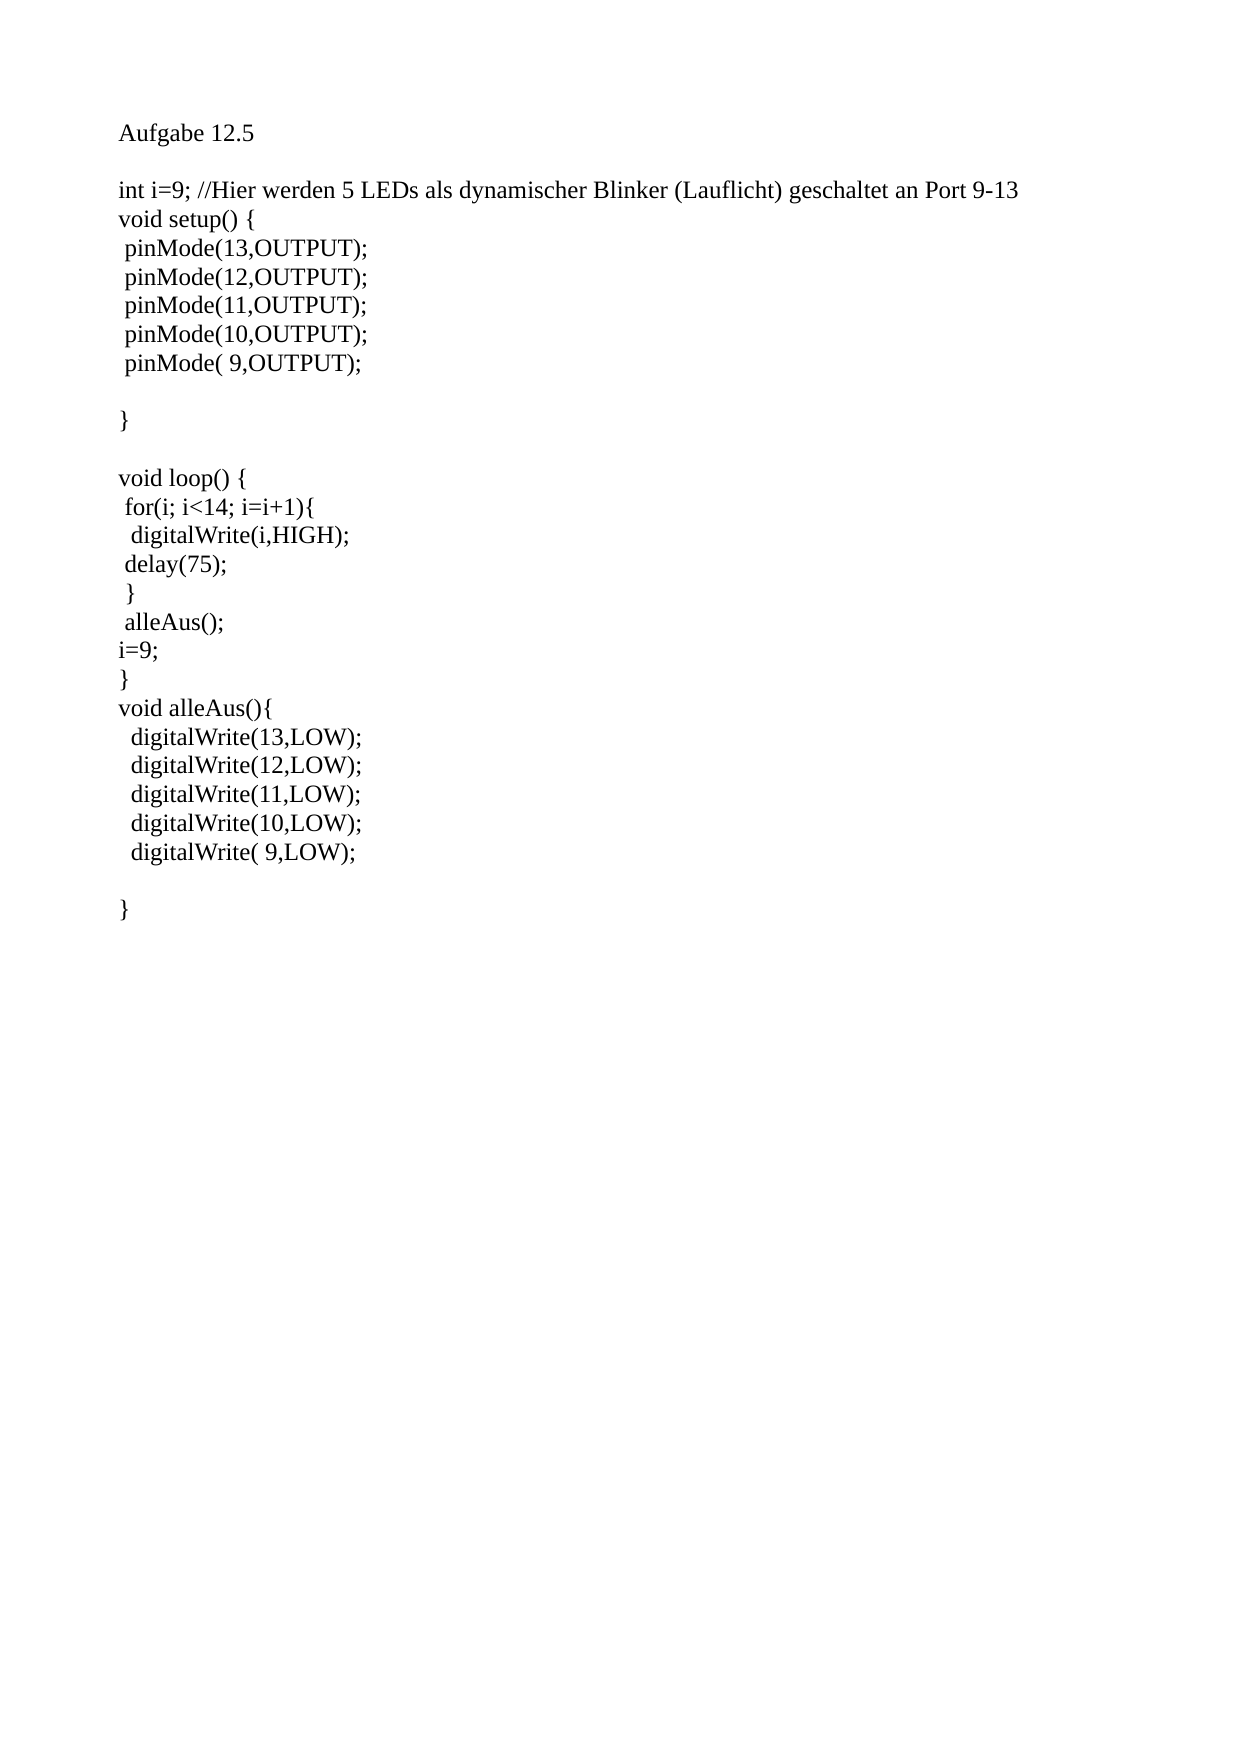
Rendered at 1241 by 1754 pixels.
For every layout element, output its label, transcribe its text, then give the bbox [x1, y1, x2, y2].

text digitalWrite(i,HIGH); [118, 521, 1122, 549]
text i=9; [118, 636, 1122, 664]
text pinMode(13,OUTPUT); [118, 233, 1122, 262]
text digitalWrite(10,LOW); [118, 808, 1122, 837]
text pinMode(11,OUTPUT); [118, 291, 1122, 319]
text int i=9; //Hier werden 5 LEDs als dynamischer Blinker (Lauflicht) geschaltet an Port 9-13 [118, 176, 1122, 204]
text alleAus(); [118, 607, 1122, 636]
text pinMode(10,OUTPUT); [118, 319, 1122, 348]
text digitalWrite(11,LOW); [118, 779, 1122, 808]
text digitalWrite( 9,LOW); [118, 837, 1122, 866]
text for(i; i<14; i=i+1){ [118, 492, 1122, 521]
text delay(75); [118, 549, 1122, 578]
text } [118, 894, 1122, 923]
text } [118, 664, 1122, 693]
text } [118, 578, 1122, 607]
text void alleAus(){ [118, 693, 1122, 722]
text digitalWrite(12,LOW); [118, 751, 1122, 779]
text void loop() { [118, 463, 1122, 492]
text } [118, 406, 1122, 434]
text pinMode( 9,OUTPUT); [118, 348, 1122, 377]
text Aufgabe 12.5 [118, 118, 1122, 147]
text digitalWrite(13,LOW); [118, 722, 1122, 751]
text void setup() { [118, 204, 1122, 233]
text pinMode(12,OUTPUT); [118, 262, 1122, 291]
